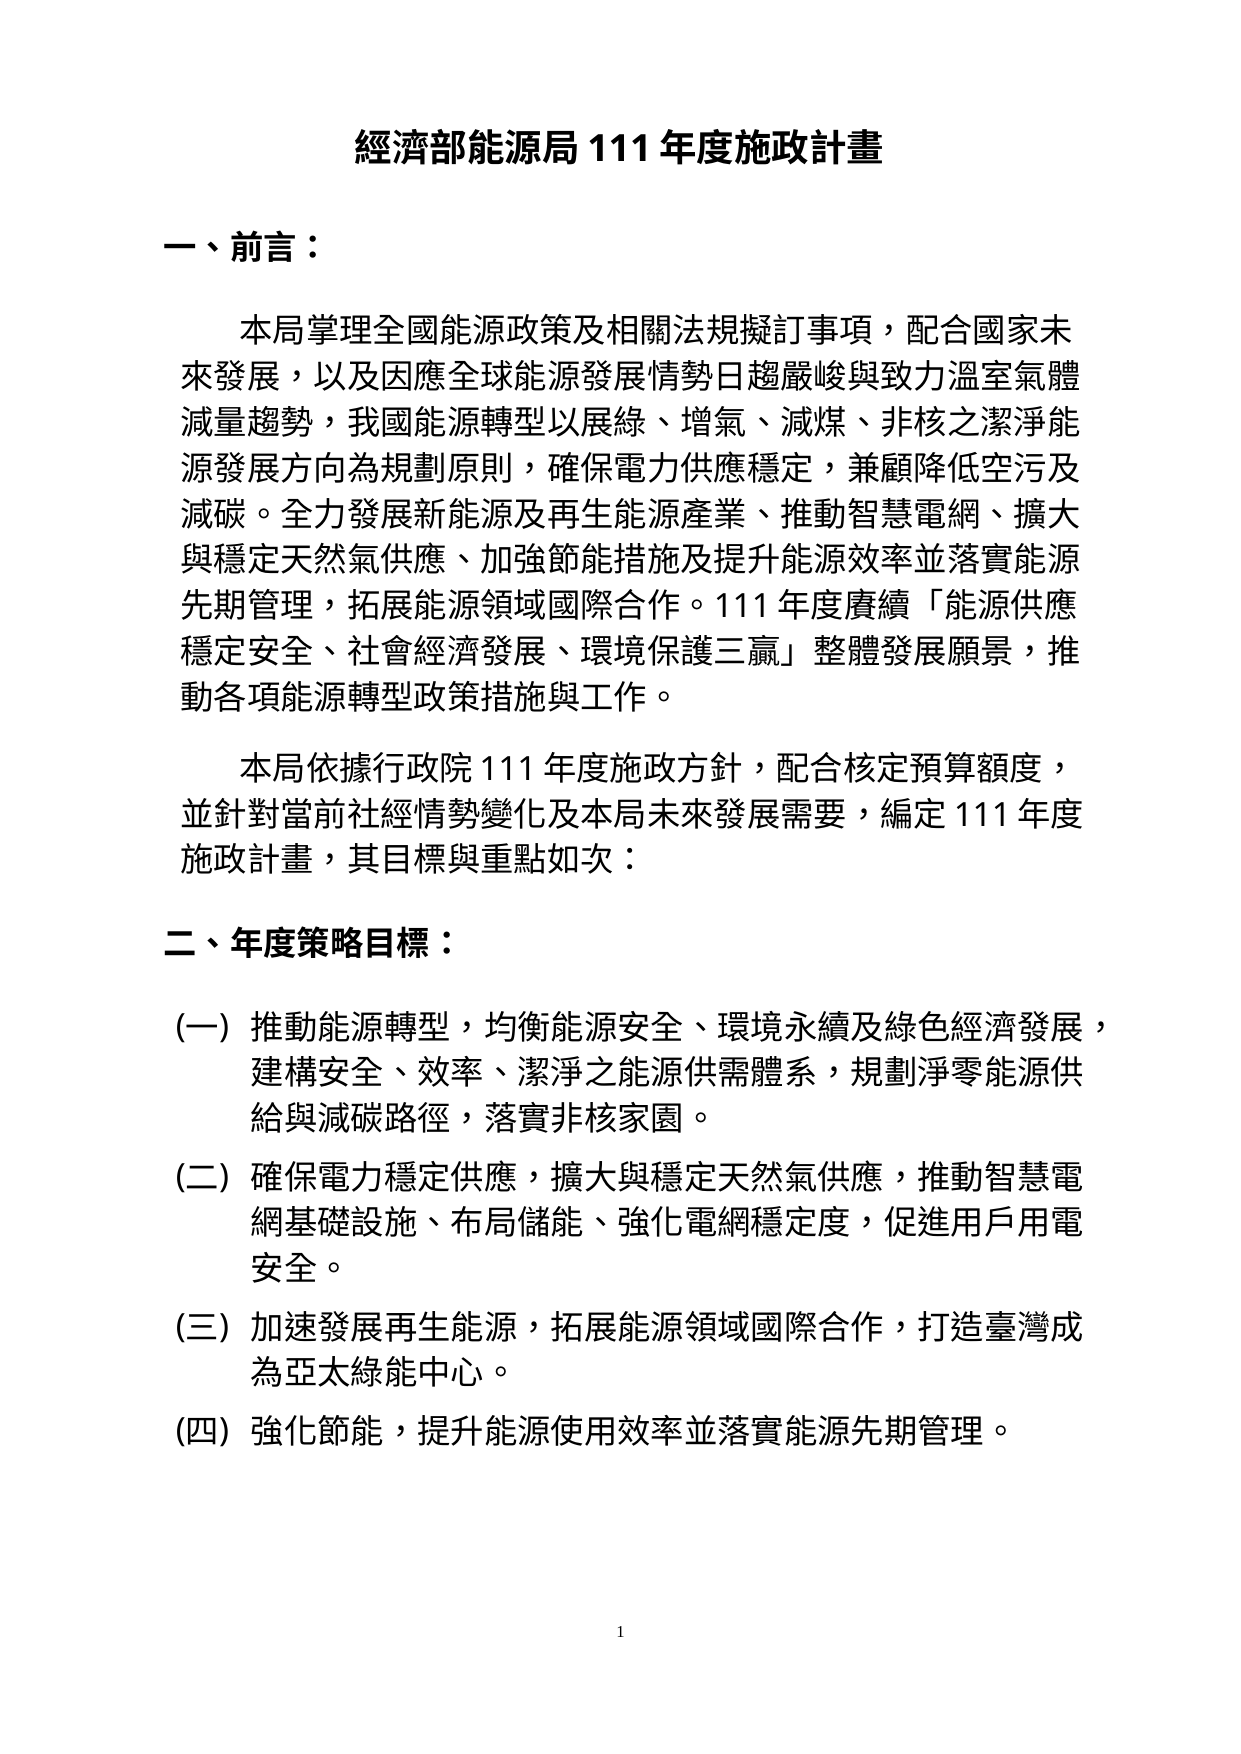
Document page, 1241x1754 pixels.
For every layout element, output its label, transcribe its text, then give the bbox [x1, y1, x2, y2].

list 加速發展再生能源，拓展能源領域國際合作，打造臺灣成為亞太綠能中心。 [176, 1302, 1090, 1393]
list 確保電力穩定供應，擴大與穩定天然氣供應，推動智慧電網基礎設施、布局儲能、強化電網穩定度，促進用戶用電安全。 [176, 1152, 1090, 1289]
list 推動能源轉型，均衡能源安全、環境永續及綠色經濟發展，建構安全、效率、潔淨之能源供需體系，規劃淨零能源供給與減碳路徑，落實非核家園。 [176, 1002, 1090, 1139]
text 二、年度策略目標： [163, 918, 1088, 964]
text 一、前言： [163, 223, 1088, 268]
text 本局依據行政院111年度施政方針，配合核定預算額度，並針對當前社經情勢變化及本局未來發展需要，編定111年度施政計畫，其目標與重點如次： [180, 743, 1090, 881]
text 本局掌理全國能源政策及相關法規擬訂事項，配合國家未來發展，以及因應全球能源發展情勢日趨嚴峻與致力溫室氣體減量趨勢，我國能源轉型以展綠、增氣、減煤、非核之潔淨能源發展方向為規劃原則，確保電力供應穩定，兼顧降低空污及減碳。全力發展新能源及再生能源產業、推動智慧電網、擴大與穩定天然氣供應、加強節能措施及提升能源效率並落實能源先期管理，拓展能源領域國際合作。111年度賡續「能源供應穩定安全、社會經濟發展、環境保護三贏」整體發展願景，推動各項能源轉型政策措施與工作。 [180, 306, 1090, 718]
list 強化節能，提升能源使用效率並落實能源先期管理。 [176, 1406, 1090, 1452]
text 經濟部能源局111年度施政計畫 [151, 118, 1088, 173]
